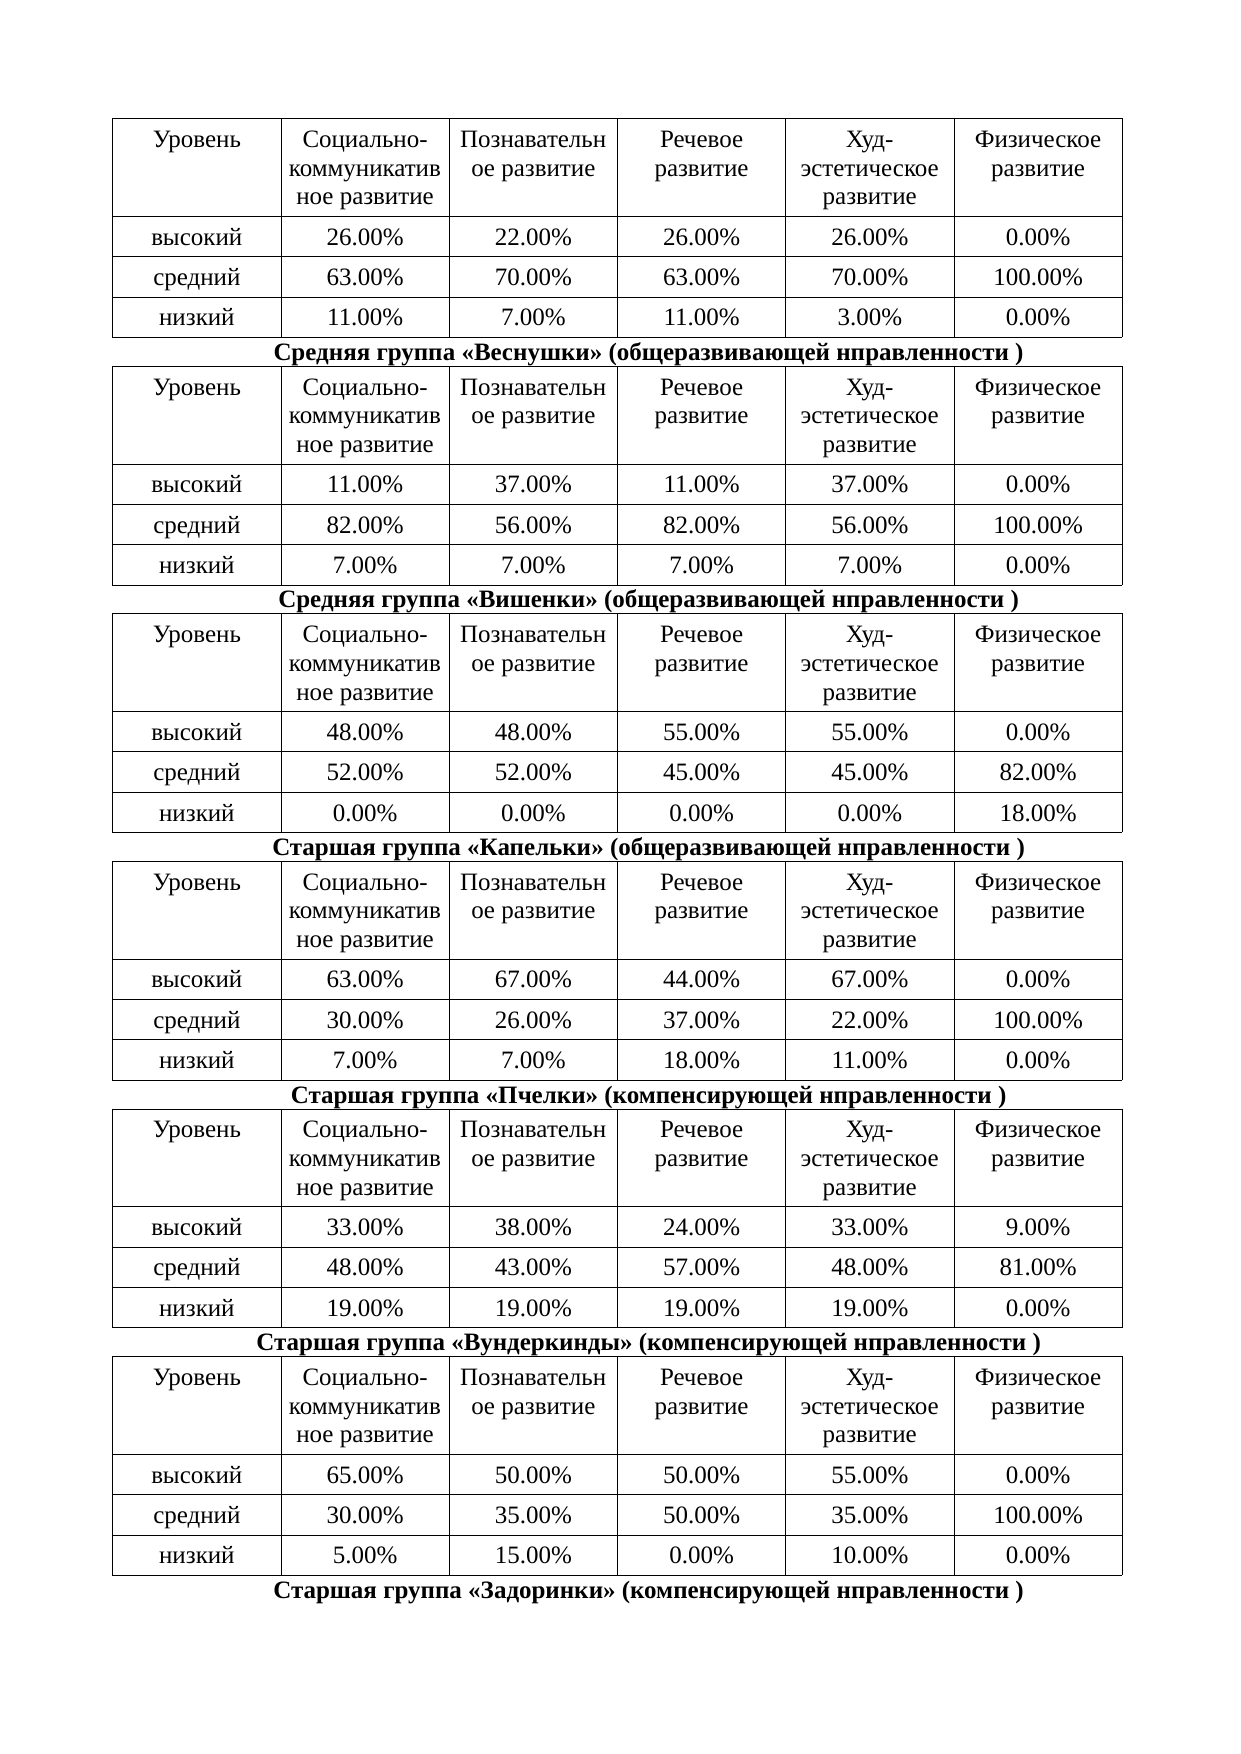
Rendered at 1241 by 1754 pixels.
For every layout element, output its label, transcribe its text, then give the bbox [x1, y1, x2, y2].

table_cell 11,00% [618, 465, 785, 504]
table_cell 11,00% [786, 1040, 954, 1080]
table_cell высокий [113, 1207, 281, 1247]
table_cell 55,00% [618, 712, 785, 751]
table_cell 30,00% [282, 1000, 449, 1039]
table_cell 7,00% [618, 545, 785, 584]
table_cell 0,00% [955, 1040, 1122, 1080]
table_cell 9,00% [955, 1207, 1122, 1247]
table_cell 70,00% [450, 257, 617, 297]
table_cell 63,00% [618, 257, 785, 297]
table_cell 0,00% [955, 1536, 1122, 1575]
table_cell высокий [113, 465, 281, 504]
table_cell 52,00% [282, 752, 449, 792]
table_cell 67,00% [450, 960, 617, 999]
table_cell 19,00% [282, 1288, 449, 1327]
table_cell 26,00% [282, 217, 449, 256]
table_header Худ-эстетическое развитие [786, 119, 954, 216]
table_header Уровень [113, 1357, 281, 1454]
table_header Речевое развитие [618, 1357, 785, 1454]
text Старшая группа «Задоринки» (компенсирующей нправленности ) [112, 1576, 1122, 1604]
table_cell низкий [113, 793, 281, 832]
table_cell 100,00% [955, 257, 1122, 297]
table_cell 45,00% [618, 752, 785, 792]
table_header Худ-эстетическое развитие [786, 1357, 954, 1454]
table_cell 48,00% [282, 712, 449, 751]
table_header Уровень [113, 367, 281, 463]
table_cell 24,00% [618, 1207, 785, 1247]
table_cell 0,00% [955, 465, 1122, 504]
table_cell средний [113, 1495, 281, 1534]
table_cell 50,00% [618, 1495, 785, 1534]
table_cell 30,00% [282, 1495, 449, 1534]
table_cell 100,00% [955, 1495, 1122, 1534]
table_cell 22,00% [786, 1000, 954, 1039]
table_cell 11,00% [618, 298, 785, 337]
table_cell 48,00% [282, 1248, 449, 1287]
table_cell 48,00% [786, 1248, 954, 1287]
table_header Речевое развитие [618, 1110, 785, 1206]
table_cell 11,00% [282, 465, 449, 504]
table_cell 10,00% [786, 1536, 954, 1575]
table_header Уровень [113, 614, 281, 711]
table_cell 55,00% [786, 712, 954, 751]
table_cell 0,00% [282, 793, 449, 832]
table_cell 22,00% [450, 217, 617, 256]
table_cell 100,00% [955, 505, 1122, 544]
table_cell 33,00% [282, 1207, 449, 1247]
table_cell 82,00% [955, 752, 1122, 792]
table_cell 50,00% [618, 1455, 785, 1494]
table_header Речевое развитие [618, 119, 785, 216]
table_header Познавательное развитие [450, 1110, 617, 1206]
table_cell средний [113, 752, 281, 792]
table_cell 67,00% [786, 960, 954, 999]
table_header Уровень [113, 1110, 281, 1206]
table_header Худ-эстетическое развитие [786, 614, 954, 711]
table_header Речевое развитие [618, 614, 785, 711]
table_header Социально-коммуникативное развитие [282, 1357, 449, 1454]
table_header Физическое развитие [955, 1110, 1122, 1206]
table_cell 35,00% [786, 1495, 954, 1534]
table_cell 82,00% [282, 505, 449, 544]
table_cell низкий [113, 1288, 281, 1327]
table_header Уровень [113, 119, 281, 216]
table_header Уровень [113, 862, 281, 959]
table_cell 43,00% [450, 1248, 617, 1287]
table_cell 48,00% [450, 712, 617, 751]
table_cell средний [113, 1000, 281, 1039]
table_cell 56,00% [450, 505, 617, 544]
table_cell средний [113, 257, 281, 297]
table_cell 7,00% [282, 545, 449, 584]
table_cell 65,00% [282, 1455, 449, 1494]
table_cell 18,00% [618, 1040, 785, 1080]
table_header Худ-эстетическое развитие [786, 367, 954, 463]
table_cell 26,00% [618, 217, 785, 256]
table_cell 19,00% [786, 1288, 954, 1327]
table_cell высокий [113, 712, 281, 751]
table_cell низкий [113, 298, 281, 337]
table_header Социально-коммуникативное развитие [282, 1110, 449, 1206]
table_cell 56,00% [786, 505, 954, 544]
table_header Социально-коммуникативное развитие [282, 367, 449, 463]
table_cell 63,00% [282, 257, 449, 297]
table_cell 7,00% [282, 1040, 449, 1080]
table_cell 5,00% [282, 1536, 449, 1575]
table_cell 7,00% [450, 545, 617, 584]
table_cell 70,00% [786, 257, 954, 297]
table_header Физическое развитие [955, 614, 1122, 711]
table_cell 0,00% [786, 793, 954, 832]
table_cell 7,00% [786, 545, 954, 584]
table_cell 33,00% [786, 1207, 954, 1247]
table_header Социально-коммуникативное развитие [282, 119, 449, 216]
table_header Познавательное развитие [450, 119, 617, 216]
table_header Физическое развитие [955, 1357, 1122, 1454]
table_cell высокий [113, 960, 281, 999]
table_cell 52,00% [450, 752, 617, 792]
table_header Речевое развитие [618, 367, 785, 463]
table_cell 11,00% [282, 298, 449, 337]
table_cell 19,00% [450, 1288, 617, 1327]
table_header Худ-эстетическое развитие [786, 1110, 954, 1206]
table_header Социально-коммуникативное развитие [282, 862, 449, 959]
table_header Познавательное развитие [450, 367, 617, 463]
table_cell 0,00% [618, 793, 785, 832]
table_cell 44,00% [618, 960, 785, 999]
table_cell 45,00% [786, 752, 954, 792]
table_cell 100,00% [955, 1000, 1122, 1039]
table_header Физическое развитие [955, 119, 1122, 216]
text Средняя группа «Вишенки» (общеразвивающей нправленности ) [112, 586, 1122, 613]
table_cell 35,00% [450, 1495, 617, 1534]
table_header Познавательное развитие [450, 1357, 617, 1454]
text Старшая группа «Капельки» (общеразвивающей нправленности ) [112, 833, 1122, 861]
table_cell 0,00% [955, 712, 1122, 751]
table_cell 37,00% [786, 465, 954, 504]
table_cell средний [113, 505, 281, 544]
text Средняя группа «Веснушки» (общеразвивающей нправленности ) [112, 338, 1122, 366]
table_cell средний [113, 1248, 281, 1287]
table_cell высокий [113, 1455, 281, 1494]
table_cell 0,00% [450, 793, 617, 832]
table_cell 50,00% [450, 1455, 617, 1494]
text Старшая группа «Вундеркинды» (компенсирующей нправленности ) [112, 1328, 1122, 1356]
table_header Речевое развитие [618, 862, 785, 959]
table_cell 37,00% [450, 465, 617, 504]
table_cell 0,00% [955, 960, 1122, 999]
table_header Социально-коммуникативное развитие [282, 614, 449, 711]
table_header Физическое развитие [955, 367, 1122, 463]
table_cell 18,00% [955, 793, 1122, 832]
table_cell 63,00% [282, 960, 449, 999]
table_cell 26,00% [786, 217, 954, 256]
table_header Худ-эстетическое развитие [786, 862, 954, 959]
table_cell 7,00% [450, 1040, 617, 1080]
table_cell 38,00% [450, 1207, 617, 1247]
table_cell 7,00% [450, 298, 617, 337]
table_header Познавательное развитие [450, 862, 617, 959]
table_header Физическое развитие [955, 862, 1122, 959]
table_cell 3,00% [786, 298, 954, 337]
table_cell высокий [113, 217, 281, 256]
table_cell 19,00% [618, 1288, 785, 1327]
table_cell 26,00% [450, 1000, 617, 1039]
text Старшая группа «Пчелки» (компенсирующей нправленности ) [112, 1081, 1122, 1108]
table_header Познавательное развитие [450, 614, 617, 711]
table_cell 57,00% [618, 1248, 785, 1287]
table_cell 55,00% [786, 1455, 954, 1494]
table_cell 15,00% [450, 1536, 617, 1575]
table_cell низкий [113, 545, 281, 584]
table_cell 37,00% [618, 1000, 785, 1039]
table_cell низкий [113, 1536, 281, 1575]
table_cell 81,00% [955, 1248, 1122, 1287]
table_cell 0,00% [955, 217, 1122, 256]
table_cell низкий [113, 1040, 281, 1080]
table_cell 82,00% [618, 505, 785, 544]
table_cell 0,00% [955, 298, 1122, 337]
table_cell 0,00% [955, 1288, 1122, 1327]
table_cell 0,00% [955, 545, 1122, 584]
table_cell 0,00% [618, 1536, 785, 1575]
table_cell 0,00% [955, 1455, 1122, 1494]
